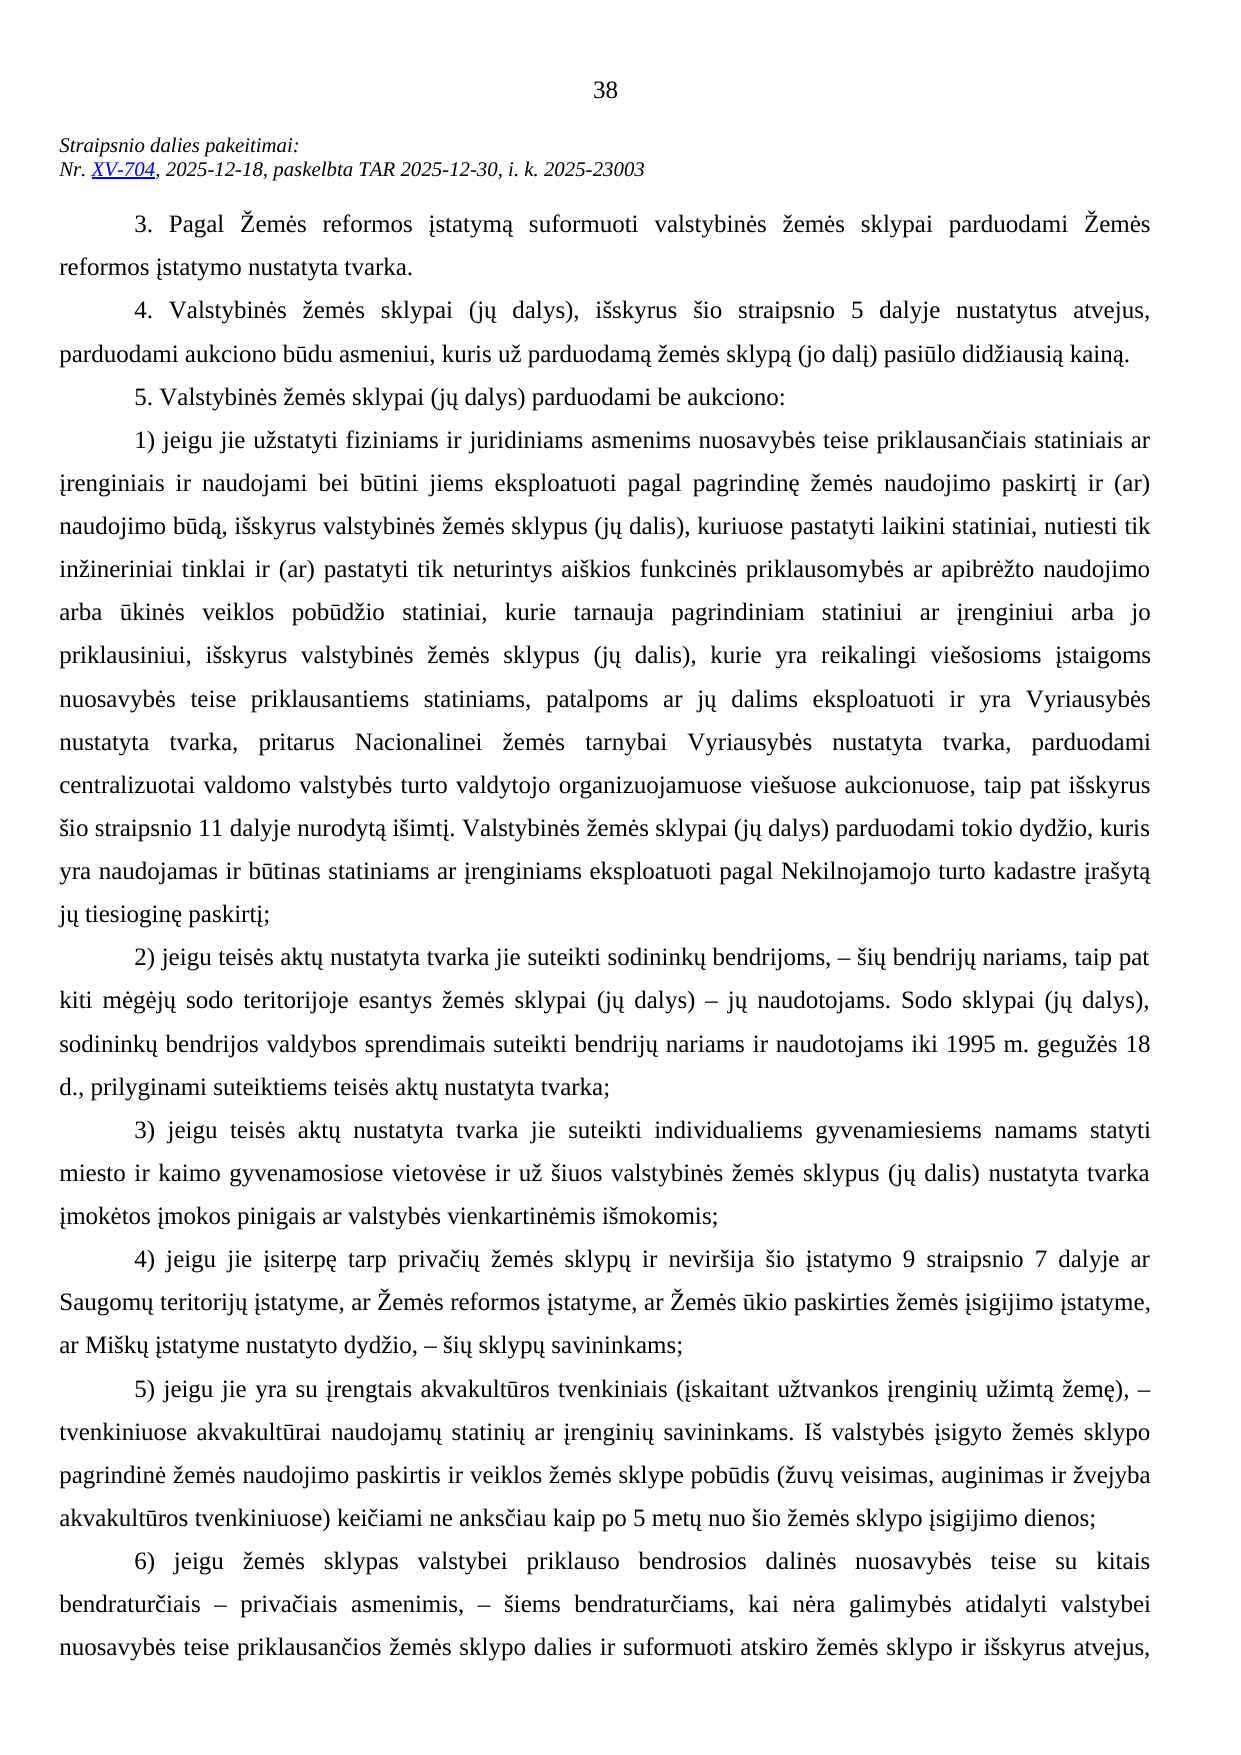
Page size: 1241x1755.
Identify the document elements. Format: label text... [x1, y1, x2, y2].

text 3) jeigu teisės aktų nustatyta tvarka jie suteikti individualiems gyvenamiesiems namams statyti miesto ir kaimo gyvenamosiose vietovėse ir už šiuos valstybinės žemės sklypus (jų dalis) nustatyta tvarka įmokėtos įmokos pinigais ar valstybės vienkartinėmis išmokomis; [59, 1115, 1152, 1230]
text 4) jeigu jie įsiterpę tarp privačių žemės sklypų ir neviršija šio įstatymo 9 straipsnio 7 dalyje ar Saugomų teritorijų įstatyme, ar Žemės reformos įstatyme, ar Žemės ūkio paskirties žemės įsigijimo įstatyme, ar Miškų įstatyme nustatyto dydžio, – šių sklypų savininkams; [59, 1244, 1152, 1359]
text 5) jeigu jie yra su įrengtais akvakultūros tvenkiniais (įskaitant užtvankos įrenginių užimtą žemę), – tvenkiniuose akvakultūrai naudojamų statinių ar įrenginių savininkams. Iš valstybės įsigyto žemės sklypo pagrindinė žemės naudojimo paskirtis ir veiklos žemės sklype pobūdis (žuvų veisimas, auginimas ir žvejyba akvakultūros tvenkiniuose) keičiami ne anksčiau kaip po 5 metų nuo šio žemės sklypo įsigijimo dienos; [59, 1374, 1152, 1532]
text 4. Valstybinės žemės sklypai (jų dalys), išskyrus šio straipsnio 5 dalyje nustatytus atvejus, parduodami aukciono būdu asmeniui, kuris už parduodamą žemės sklypą (jo dalį) pasiūlo didžiausią kainą. [59, 296, 1152, 367]
text Straipsnio dalies pakeitimai: [59, 132, 1152, 157]
text 3. Pagal Žemės reformos įstatymą suformuoti valstybinės žemės sklypai parduodami Žemės reformos įstatymo nustatyta tvarka. [59, 209, 1152, 281]
text 6) jeigu žemės sklypas valstybei priklauso bendrosios dalinės nuosavybės teise su kitais bendraturčiais – privačiais asmenimis, – šiems bendraturčiams, kai nėra galimybės atidalyti valstybei nuosavybės teise priklausančios žemės sklypo dalies ir suformuoti atskiro žemės sklypo ir išskyrus atvejus, [59, 1546, 1152, 1661]
text 5. Valstybinės žemės sklypai (jų dalys) parduodami be aukciono: [59, 382, 1152, 411]
text 2) jeigu teisės aktų nustatyta tvarka jie suteikti sodininkų bendrijoms, – šių bendrijų nariams, taip pat kiti mėgėjų sodo teritorijoje esantys žemės sklypai (jų dalys) – jų naudotojams. Sodo sklypai (jų dalys), sodininkų bendrijos valdybos sprendimais suteikti bendrijų nariams ir naudotojams iki 1995 m. gegužės 18 d., prilyginami suteiktiems teisės aktų nustatyta tvarka; [59, 942, 1152, 1101]
text 1) jeigu jie užstatyti fiziniams ir juridiniams asmenims nuosavybės teise priklausančiais statiniais ar įrenginiais ir naudojami bei būtini jiems eksploatuoti pagal pagrindinę žemės naudojimo paskirtį ir (ar) naudojimo būdą, išskyrus valstybinės žemės sklypus (jų dalis), kuriuose pastatyti laikini statiniai, nutiesti tik inžineriniai tinklai ir (ar) pastatyti tik neturintys aiškios funkcinės priklausomybės ar apibrėžto naudojimo arba ūkinės veiklos pobūdžio statiniai, kurie tarnauja pagrindiniam statiniui ar įrenginiui arba jo priklausiniui, išskyrus valstybinės žemės sklypus (jų dalis), kurie yra reikalingi viešosioms įstaigoms nuosavybės teise priklausantiems statiniams, patalpoms ar jų dalims eksploatuoti ir yra Vyriausybės nustatyta tvarka, pritarus Nacionalinei žemės tarnybai Vyriausybės nustatyta tvarka, parduodami centralizuotai valdomo valstybės turto valdytojo organizuojamuose viešuose aukcionuose, taip pat išskyrus šio straipsnio 11 dalyje nurodytą išimtį. Valstybinės žemės sklypai (jų dalys) parduodami tokio dydžio, kuris yra naudojamas ir būtinas statiniams ar įrenginiams eksploatuoti pagal Nekilnojamojo turto kadastre įrašytą jų tiesioginę paskirtį; [59, 425, 1152, 928]
text Nr. XV-704, 2025-12-18, paskelbta TAR 2025-12-30, i. k. 2025-23003 [59, 157, 1152, 181]
